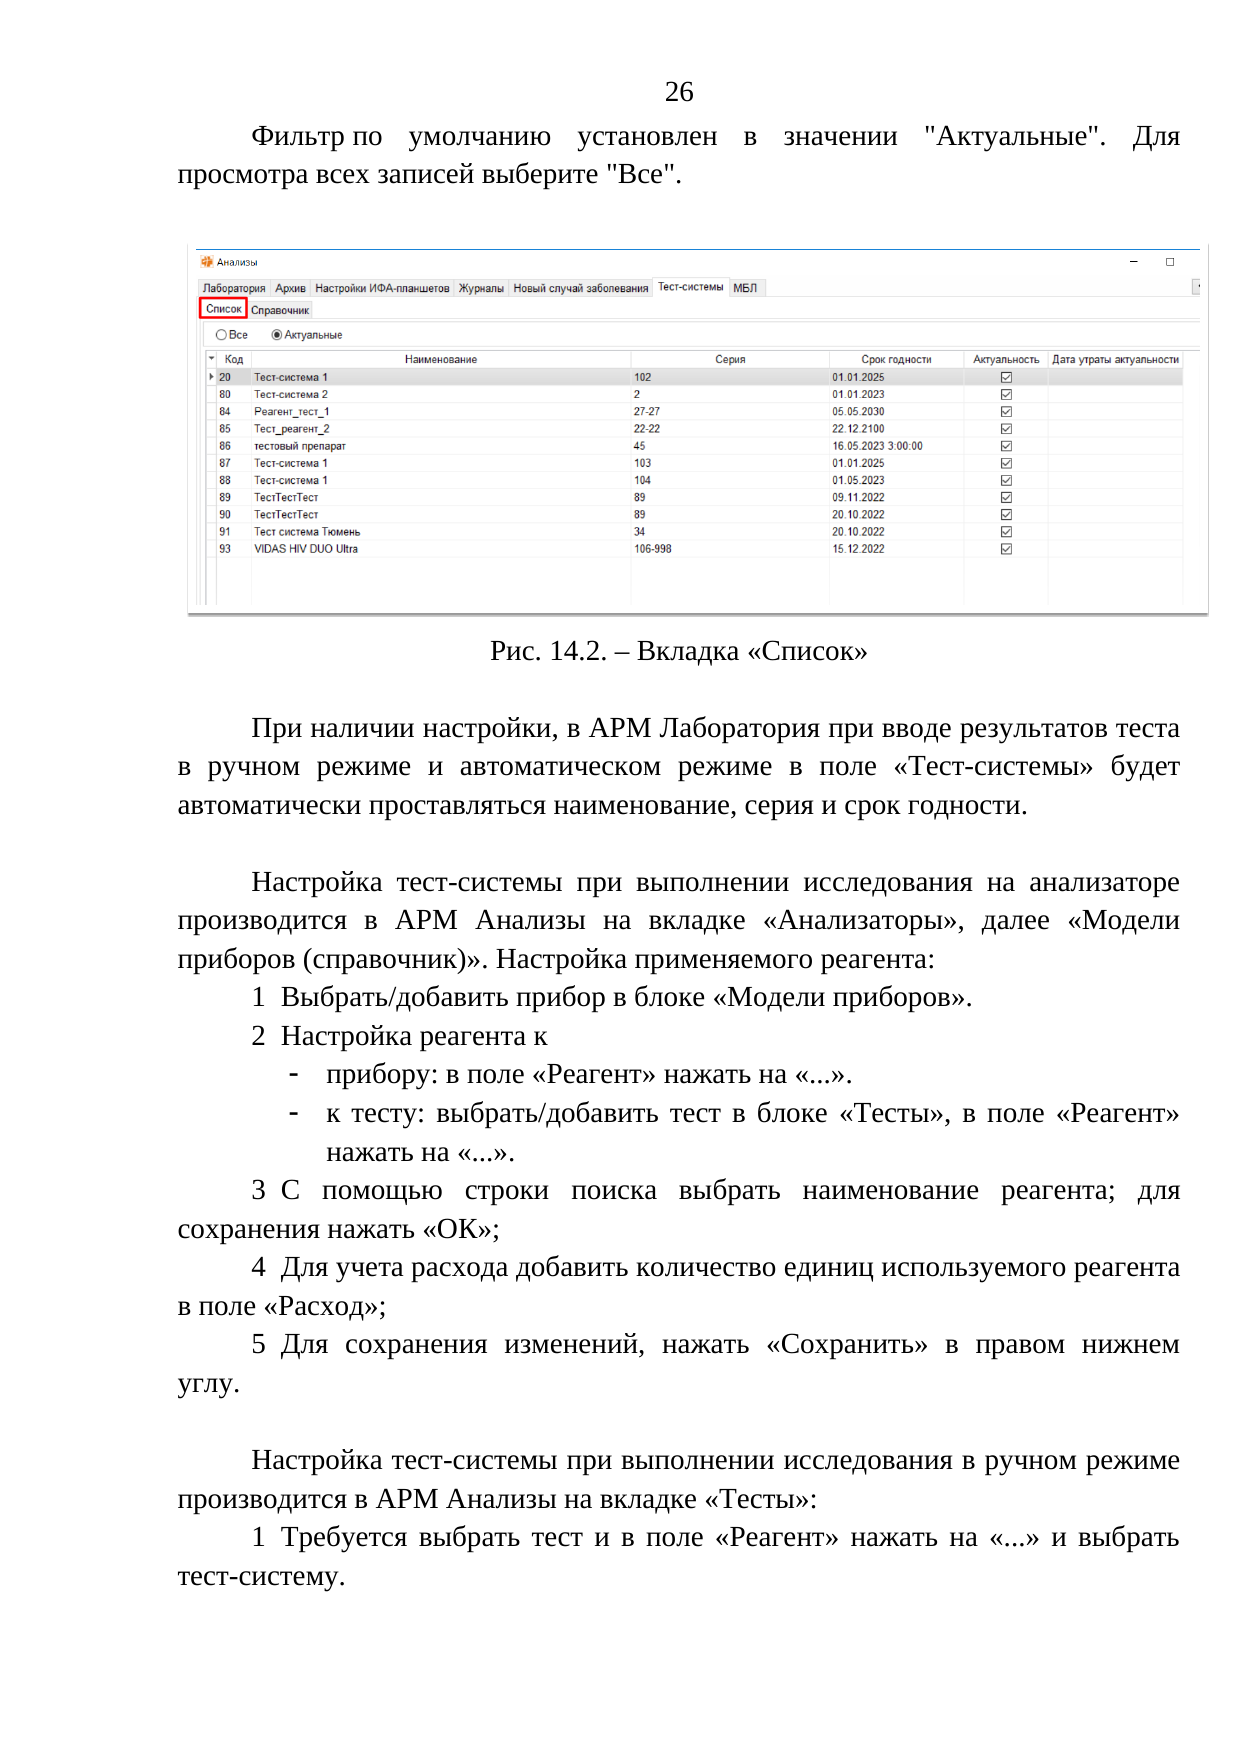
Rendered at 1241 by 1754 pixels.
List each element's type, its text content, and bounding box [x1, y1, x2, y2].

list к тесту: выбрать/добавить тест в блоке «Тесты», в поле «Реагент» нажать на «...». [288, 1095, 1181, 1167]
picture [196, 249, 1200, 605]
list Настройка реагента к [177, 1018, 1181, 1052]
list прибору: в поле «Реагент» нажать на «...». [288, 1057, 1181, 1090]
text Настройка тест-системы при выполнении исследования в ручном режиме производится в АРМ Анализы на вкладке «Тесты»: [177, 1442, 1181, 1514]
list Для учета расхода добавить количество единиц используемого реагента в поле «Расход»; [177, 1249, 1181, 1322]
text При наличии настройки, в АРМ Лаборатория при вводе результатов теста в ручном режиме и автоматическом режиме в поле «Тест-системы» будет автоматически проставляться наименование, серия и срок годности. [177, 710, 1181, 820]
list Выбрать/добавить прибор в блоке «Модели приборов». [177, 979, 1181, 1013]
list С помощью строки поиска выбрать наименование реагента; для сохранения нажать «ОК»; [177, 1172, 1181, 1244]
text Настройка тест-системы при выполнении исследования на анализаторе производится в АРМ Анализы на вкладке «Анализаторы», далее «Модели приборов (справочник)». Настройка применяемого реагента: [177, 864, 1181, 974]
list Требуется выбрать тест и в поле «Реагент» нажать на «...» и выбрать тест-систему. [177, 1519, 1181, 1591]
list Рис. 14.2. – Вкладка «Список» [177, 633, 1181, 666]
list Для сохранения изменений, нажать «Сохранить» в правом нижнем углу. [177, 1327, 1181, 1399]
text Фильтр по умолчанию установлен в значении "Актуальные". Для просмотра всех записей выберите "Все". [177, 118, 1181, 190]
